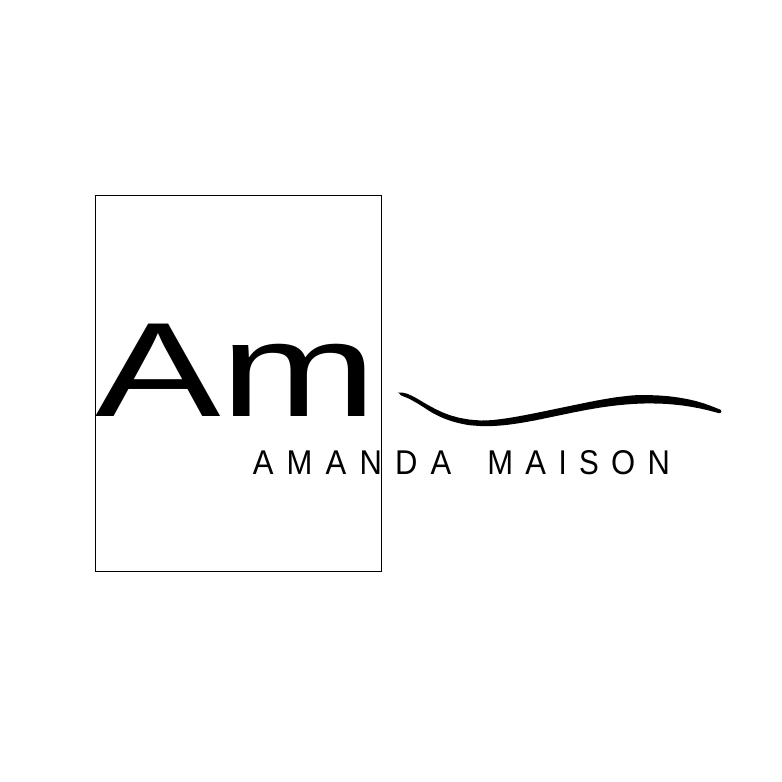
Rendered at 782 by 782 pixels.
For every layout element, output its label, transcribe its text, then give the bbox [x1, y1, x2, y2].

text A M A N D A M A I S O N [142, 442, 781, 481]
text Am [96, 290, 381, 444]
